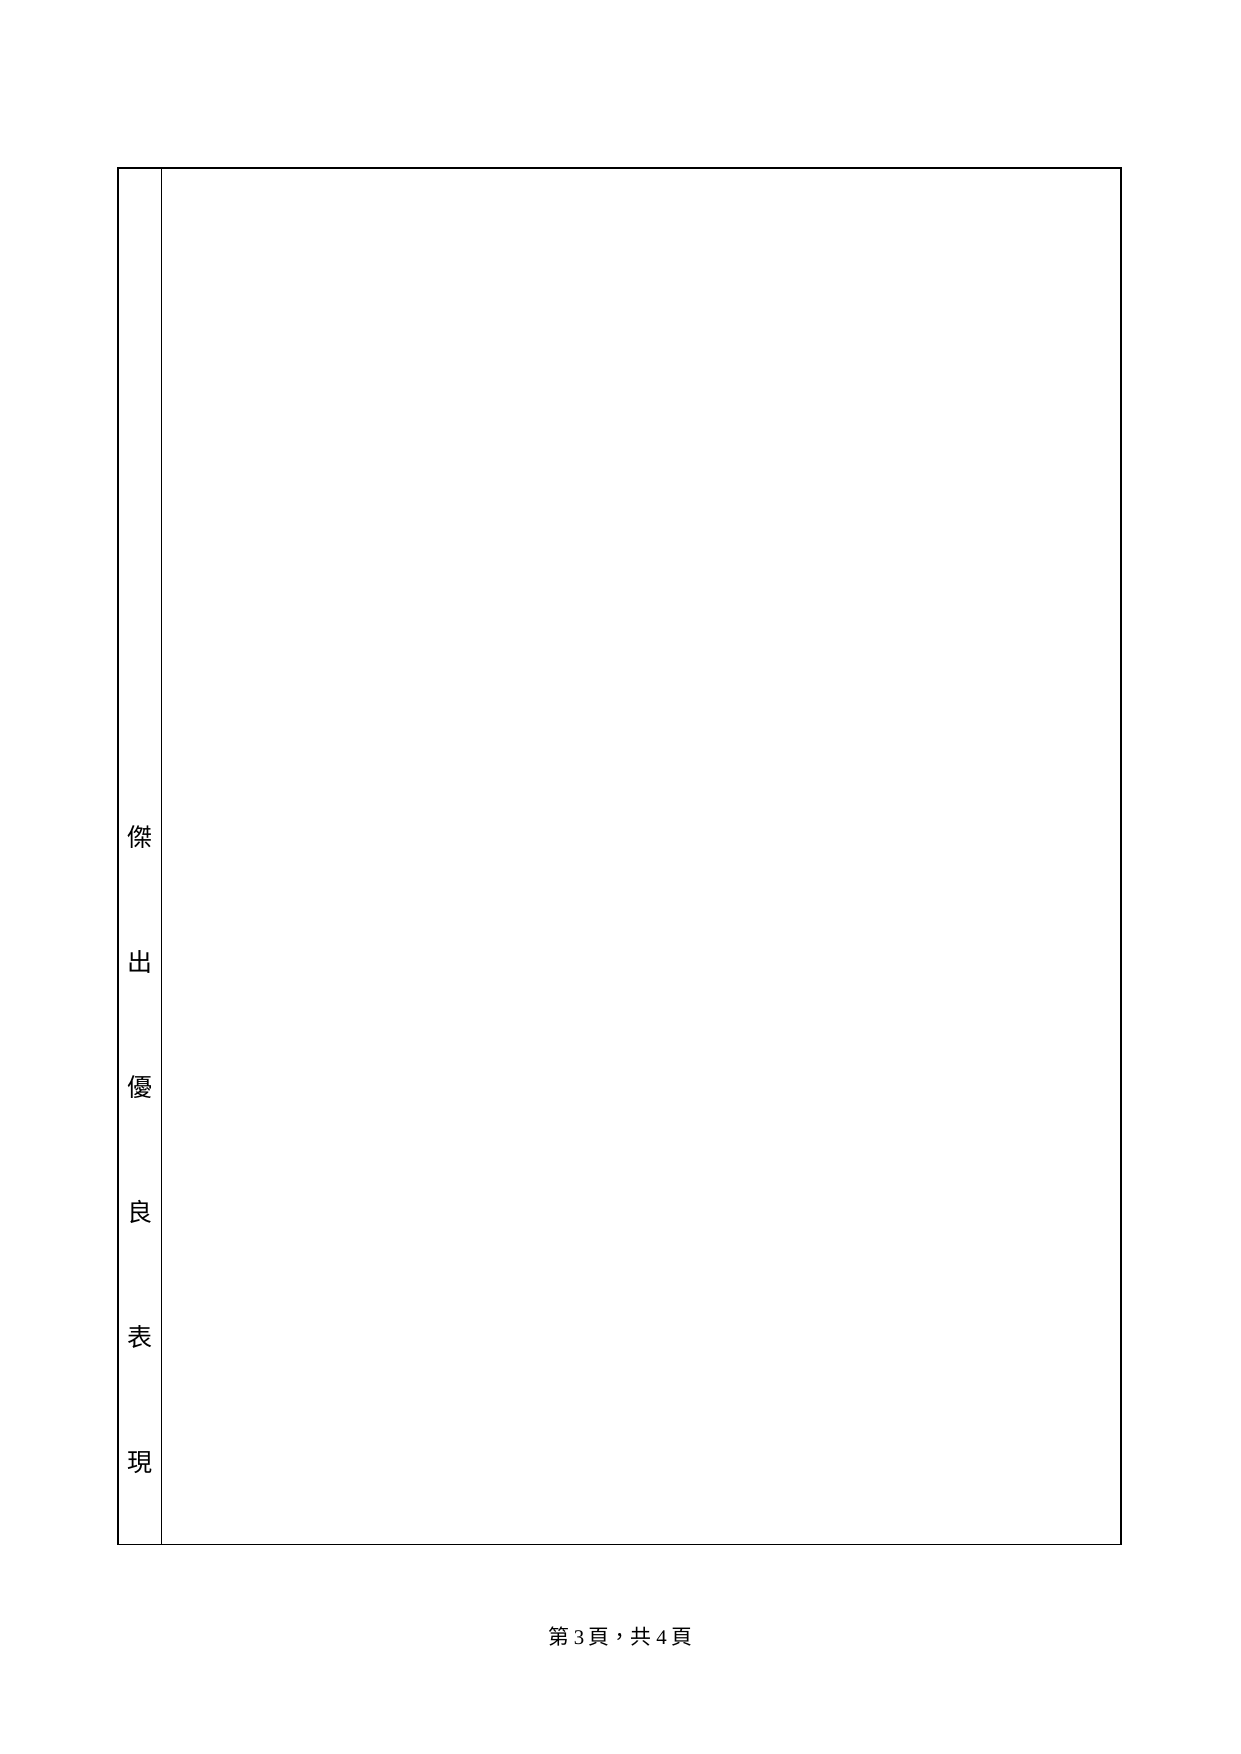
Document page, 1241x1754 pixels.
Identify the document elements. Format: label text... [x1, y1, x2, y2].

table_header 傑 出 優 良 表 現 [119, 169, 161, 1544]
table_header [162, 169, 1120, 1544]
